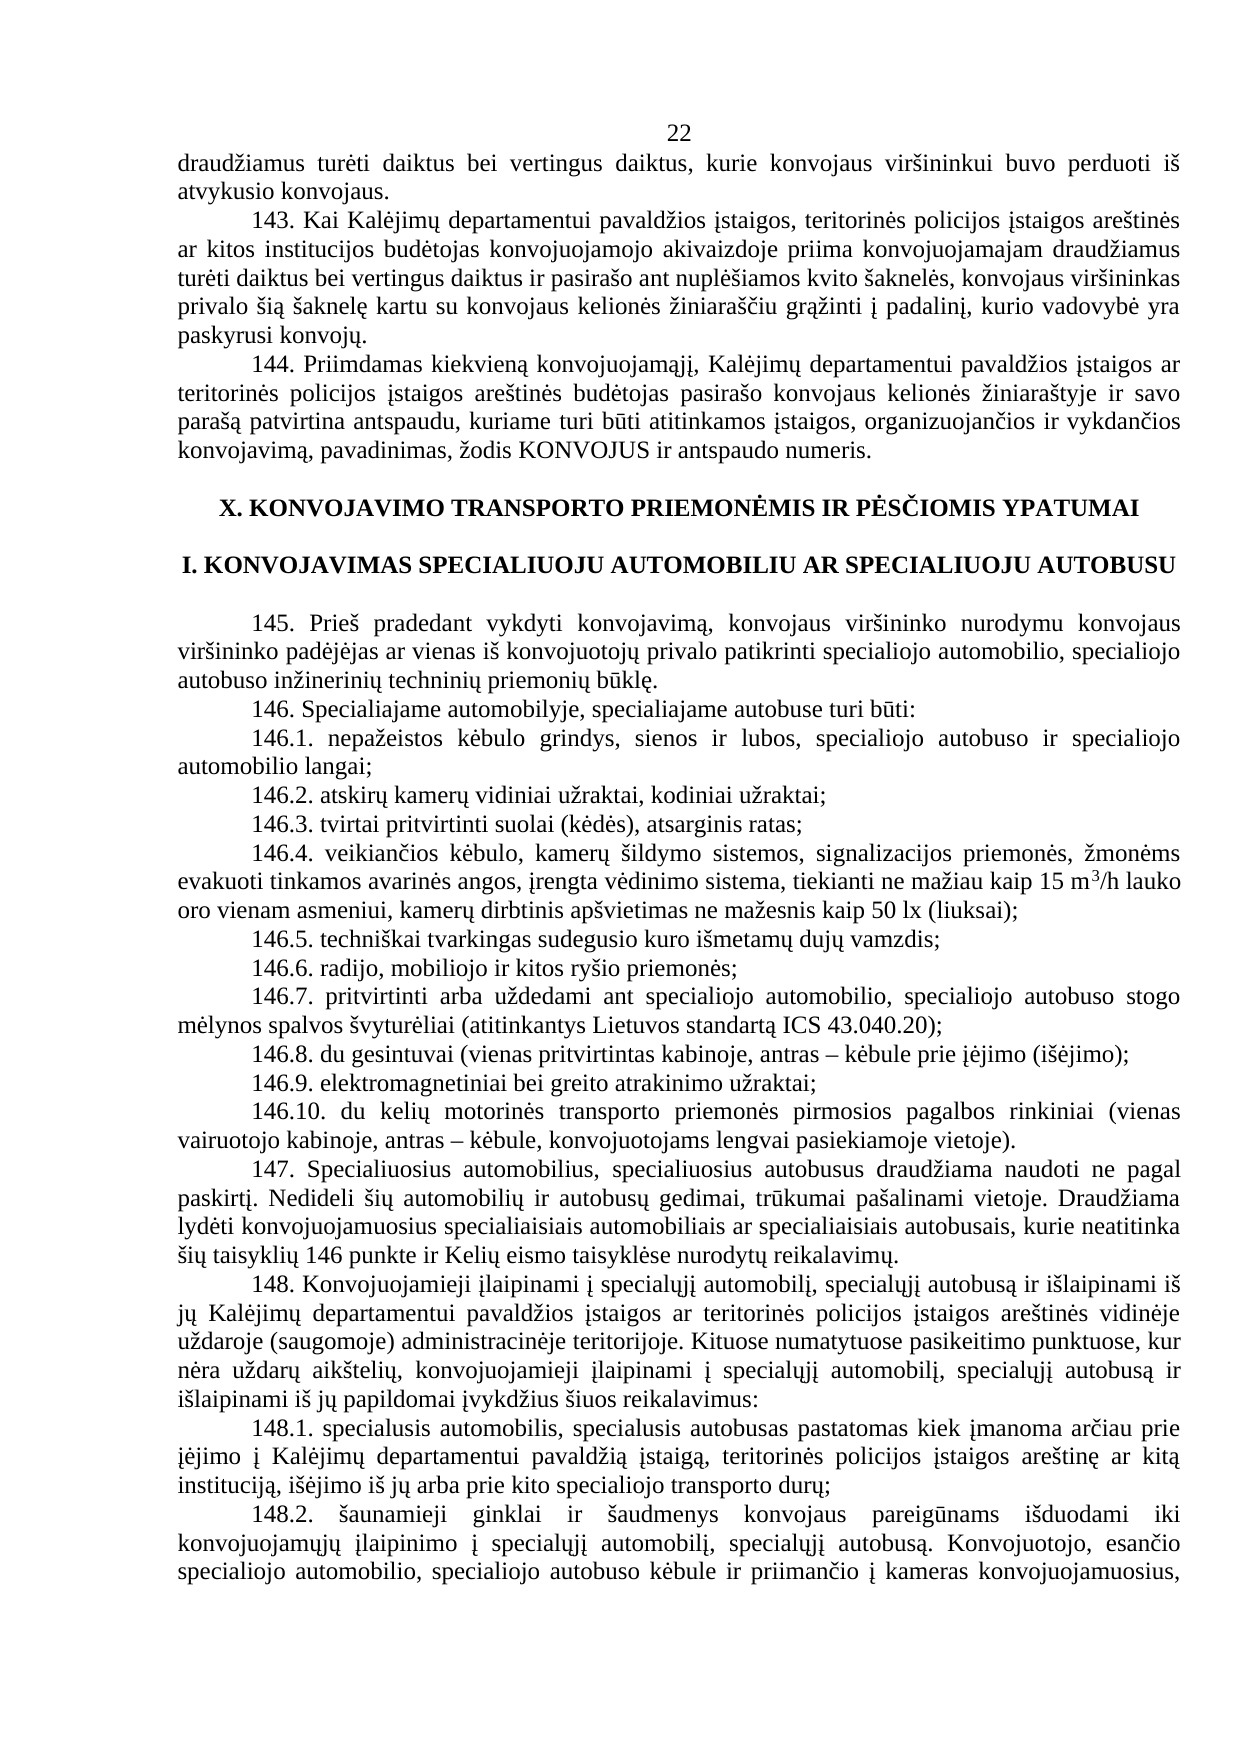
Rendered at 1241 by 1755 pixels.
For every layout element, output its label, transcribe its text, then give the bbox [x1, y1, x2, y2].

text 146.3. tvirtai pritvirtinti suolai (kėdės), atsarginis ratas; [177, 809, 1181, 838]
text 146.1. nepažeistos kėbulo grindys, sienos ir lubos, specialiojo autobuso ir specialiojo automobilio langai; [177, 723, 1181, 780]
text I. KONVOJAVIMAS SPECIALIUOJU AUTOMOBILIU AR SPECIALIUOJU AUTOBUSU [177, 550, 1181, 579]
text 146.9. elektromagnetiniai bei greito atrakinimo užraktai; [177, 1068, 1181, 1096]
text 145. Prieš pradedant vykdyti konvojavimą, konvojaus viršininko nurodymu konvojaus viršininko padėjėjas ar vienas iš konvojuotojų privalo patikrinti specialiojo automobilio, specialiojo autobuso inžinerinių techninių priemonių būklę. [177, 608, 1181, 694]
text 146.6. radijo, mobiliojo ir kitos ryšio priemonės; [177, 953, 1181, 981]
text 146.10. du kelių motorinės transporto priemonės pirmosios pagalbos rinkiniai (vienas vairuotojo kabinoje, antras – kėbule, konvojuotojams lengvai pasiekiamoje vietoje). [177, 1096, 1181, 1154]
text 146.2. atskirų kamerų vidiniai užraktai, kodiniai užraktai; [177, 780, 1181, 809]
text 146.7. pritvirtinti arba uždedami ant specialiojo automobilio, specialiojo autobuso stogo mėlynos spalvos švyturėliai (atitinkantys Lietuvos standartą ICS 43.040.20); [177, 981, 1181, 1039]
text 146.5. techniškai tvarkingas sudegusio kuro išmetamų dujų vamzdis; [177, 924, 1181, 953]
text 146. Specialiajame automobilyje, specialiajame autobuse turi būti: [177, 694, 1181, 723]
text 148.2. šaunamieji ginklai ir šaudmenys konvojaus pareigūnams išduodami iki konvojuojamųjų įlaipinimo į specialųjį automobilį, specialųjį autobusą. Konvojuotojo, esančio specialiojo automobilio, specialiojo autobuso kėbule ir priimančio į kameras konvojuojamuosius, [177, 1499, 1181, 1585]
text 148. Konvojuojamieji įlaipinami į specialųjį automobilį, specialųjį autobusą ir išlaipinami iš jų Kalėjimų departamentui pavaldžios įstaigos ar teritorinės policijos įstaigos areštinės vidinėje uždaroje (saugomoje) administracinėje teritorijoje. Kituose numatytuose pasikeitimo punktuose, kur nėra uždarų aikštelių, konvojuojamieji įlaipinami į specialųjį automobilį, specialųjį autobusą ir išlaipinami iš jų papildomai įvykdžius šiuos reikalavimus: [177, 1269, 1181, 1413]
text 146.4. veikiančios kėbulo, kamerų šildymo sistemos, signalizacijos priemonės, žmonėms evakuoti tinkamos avarinės angos, įrengta vėdinimo sistema, tiekianti ne mažiau kaip 15 m3/h lauko oro vienam asmeniui, kamerų dirbtinis apšvietimas ne mažesnis kaip 50 lx (liuksai); [177, 838, 1181, 924]
text 148.1. specialusis automobilis, specialusis autobusas pastatomas kiek įmanoma arčiau prie įėjimo į Kalėjimų departamentui pavaldžią įstaigą, teritorinės policijos įstaigos areštinę ar kitą instituciją, išėjimo iš jų arba prie kito specialiojo transporto durų; [177, 1413, 1181, 1499]
text 144. Priimdamas kiekvieną konvojuojamąjį, Kalėjimų departamentui pavaldžios įstaigos ar teritorinės policijos įstaigos areštinės budėtojas pasirašo konvojaus kelionės žiniaraštyje ir savo parašą patvirtina antspaudu, kuriame turi būti atitinkamos įstaigos, organizuojančios ir vykdančios konvojavimą, pavadinimas, žodis KONVOJUS ir antspaudo numeris. [177, 349, 1181, 464]
text 143. Kai Kalėjimų departamentui pavaldžios įstaigos, teritorinės policijos įstaigos areštinės ar kitos institucijos budėtojas konvojuojamojo akivaizdoje priima konvojuojamajam draudžiamus turėti daiktus bei vertingus daiktus ir pasirašo ant nuplėšiamos kvito šaknelės, konvojaus viršininkas privalo šią šaknelę kartu su konvojaus kelionės žiniaraščiu grąžinti į padalinį, kurio vadovybė yra paskyrusi konvojų. [177, 205, 1181, 349]
text 147. Specialiuosius automobilius, specialiuosius autobusus draudžiama naudoti ne pagal paskirtį. Nedideli šių automobilių ir autobusų gedimai, trūkumai pašalinami vietoje. Draudžiama lydėti konvojuojamuosius specialiaisiais automobiliais ar specialiaisiais autobusais, kurie neatitinka šių taisyklių 146 punkte ir Kelių eismo taisyklėse nurodytų reikalavimų. [177, 1154, 1181, 1269]
text 146.8. du gesintuvai (vienas pritvirtintas kabinoje, antras – kėbule prie įėjimo (išėjimo); [177, 1039, 1181, 1068]
text X. KONVOJAVIMO TRANSPORTO PRIEMONĖMIS IR PĖSČIOMIS YPATUMAI [177, 493, 1181, 521]
text draudžiamus turėti daiktus bei vertingus daiktus, kurie konvojaus viršininkui buvo perduoti iš atvykusio konvojaus. [177, 148, 1181, 205]
